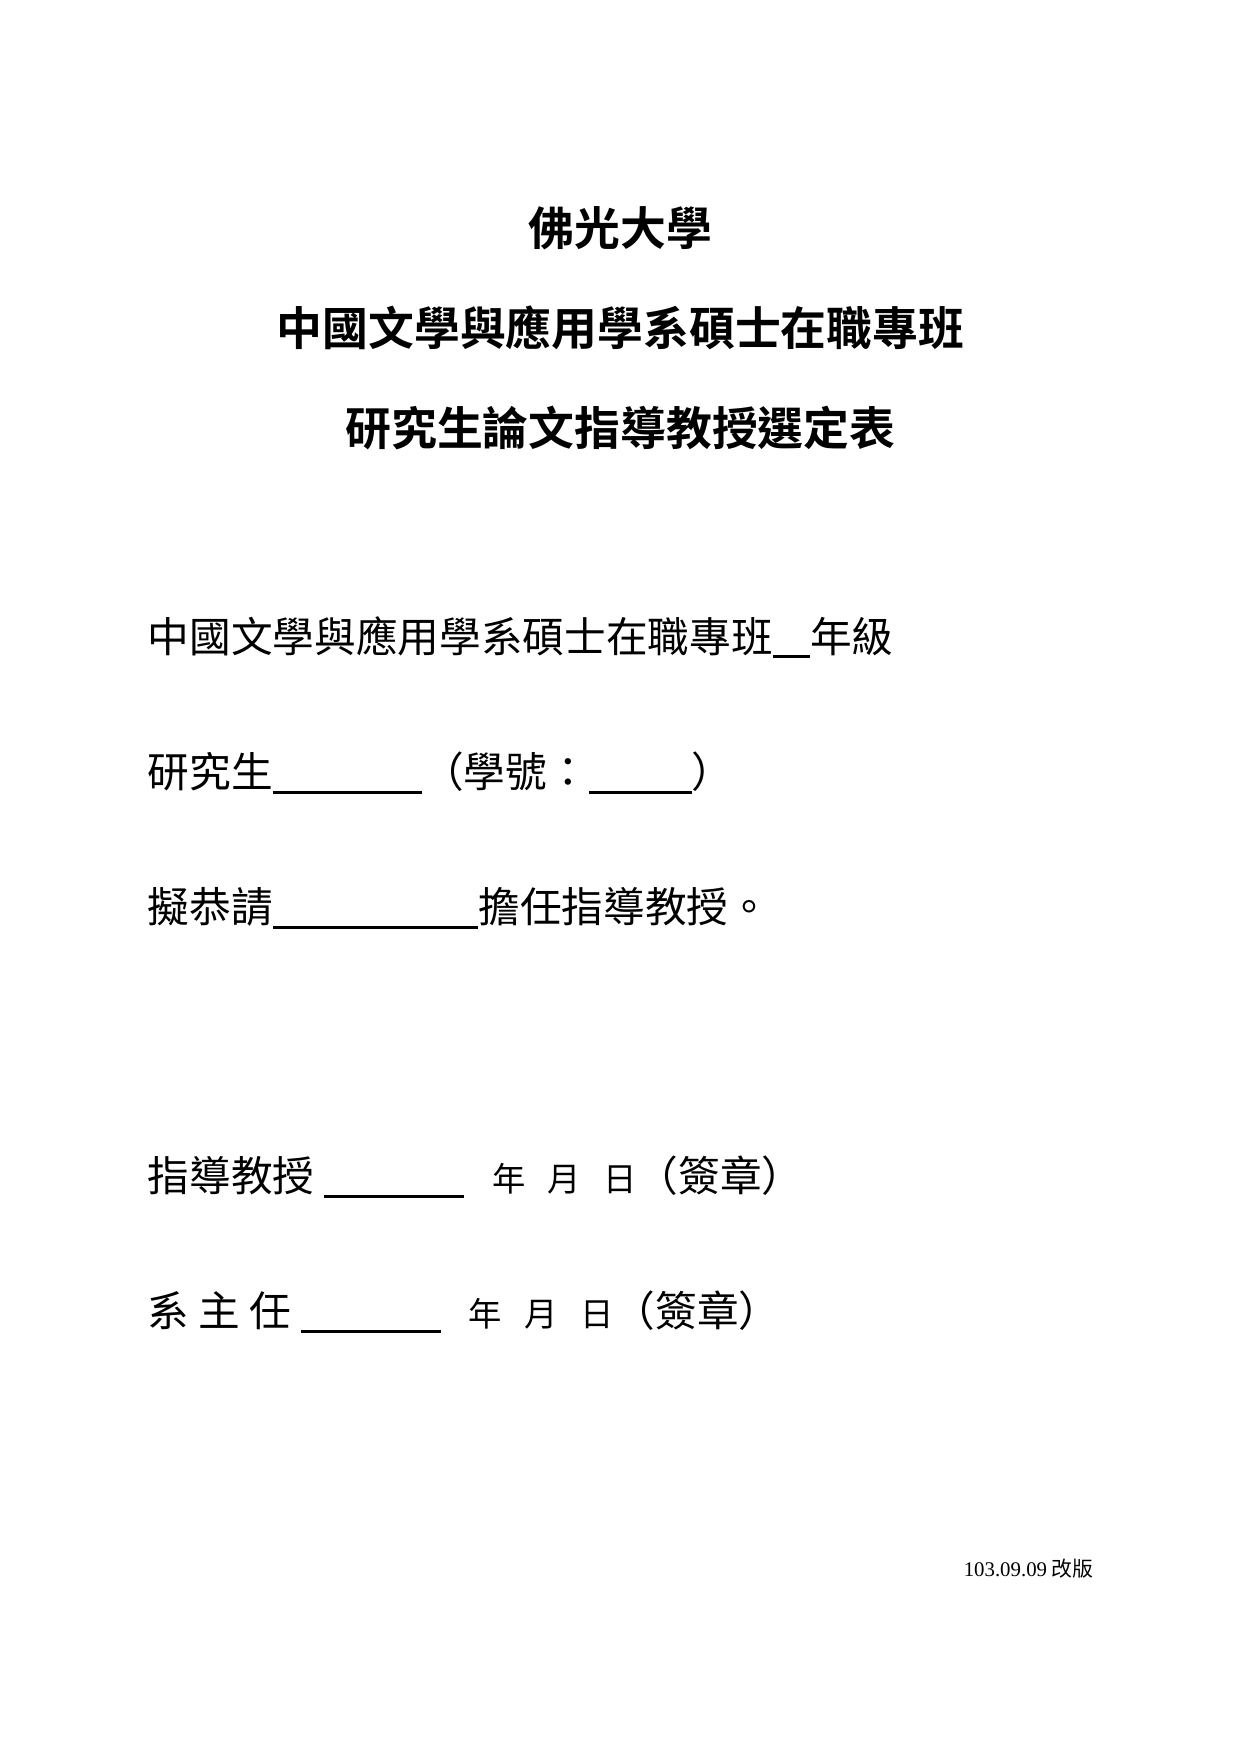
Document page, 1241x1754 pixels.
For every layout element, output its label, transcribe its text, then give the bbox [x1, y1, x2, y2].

text 擬恭請 擔任指導教授。 [148, 867, 1093, 942]
text 系 主 任 年 月 日（簽章） [148, 1271, 1093, 1346]
text 佛光大學 [148, 188, 1093, 263]
text 指導教授 年 月 日（簽章） [148, 1136, 1093, 1211]
text 中國文學與應用學系碩士在職專班 [148, 288, 1093, 363]
text 中國文學與應用學系碩士在職專班 年級 [148, 596, 1093, 671]
text 研究生 （學號： ） [148, 732, 1093, 807]
text 研究生論文指導教授選定表 [148, 388, 1093, 463]
